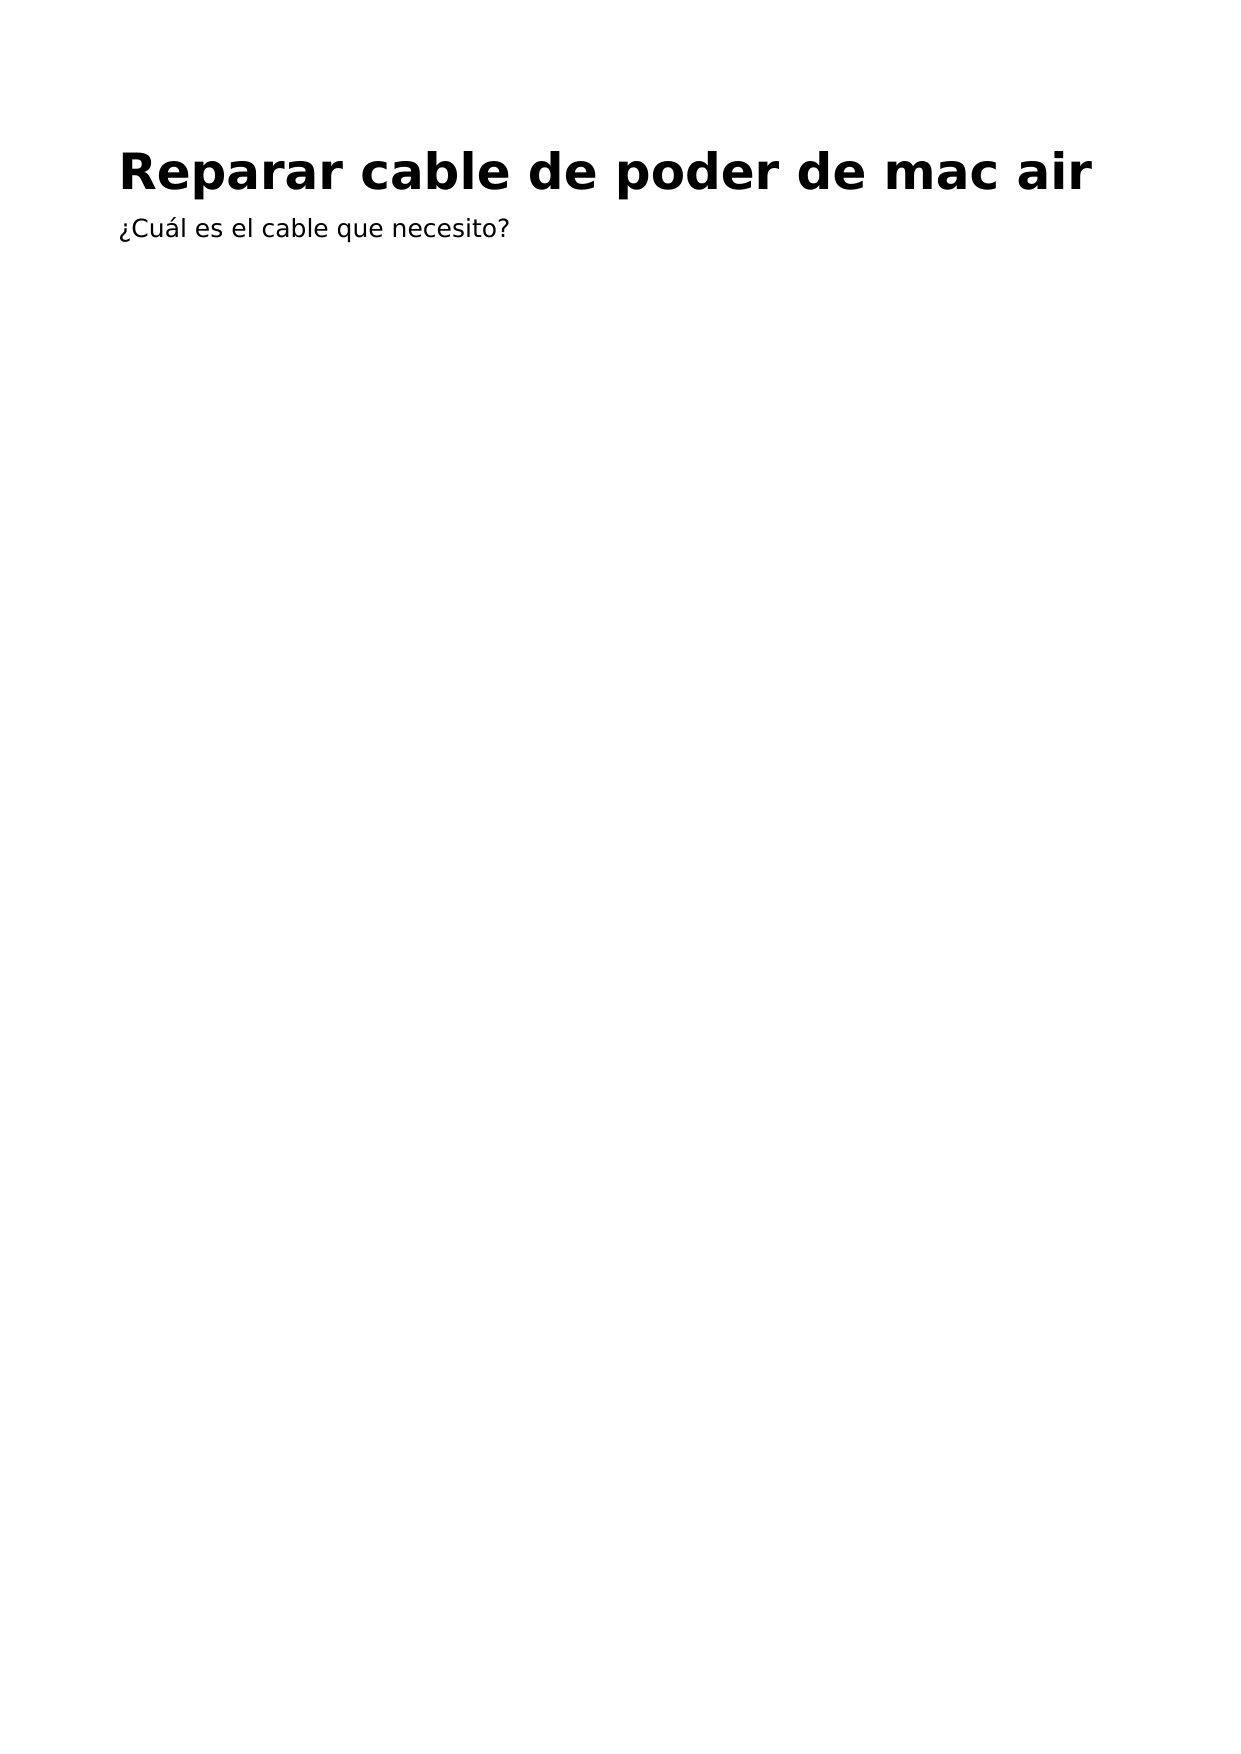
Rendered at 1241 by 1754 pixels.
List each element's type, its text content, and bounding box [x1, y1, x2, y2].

text ¿Cuál es el cable que necesito? [118, 214, 1122, 243]
subtitle Reparar cable de poder de mac air [118, 143, 1122, 201]
